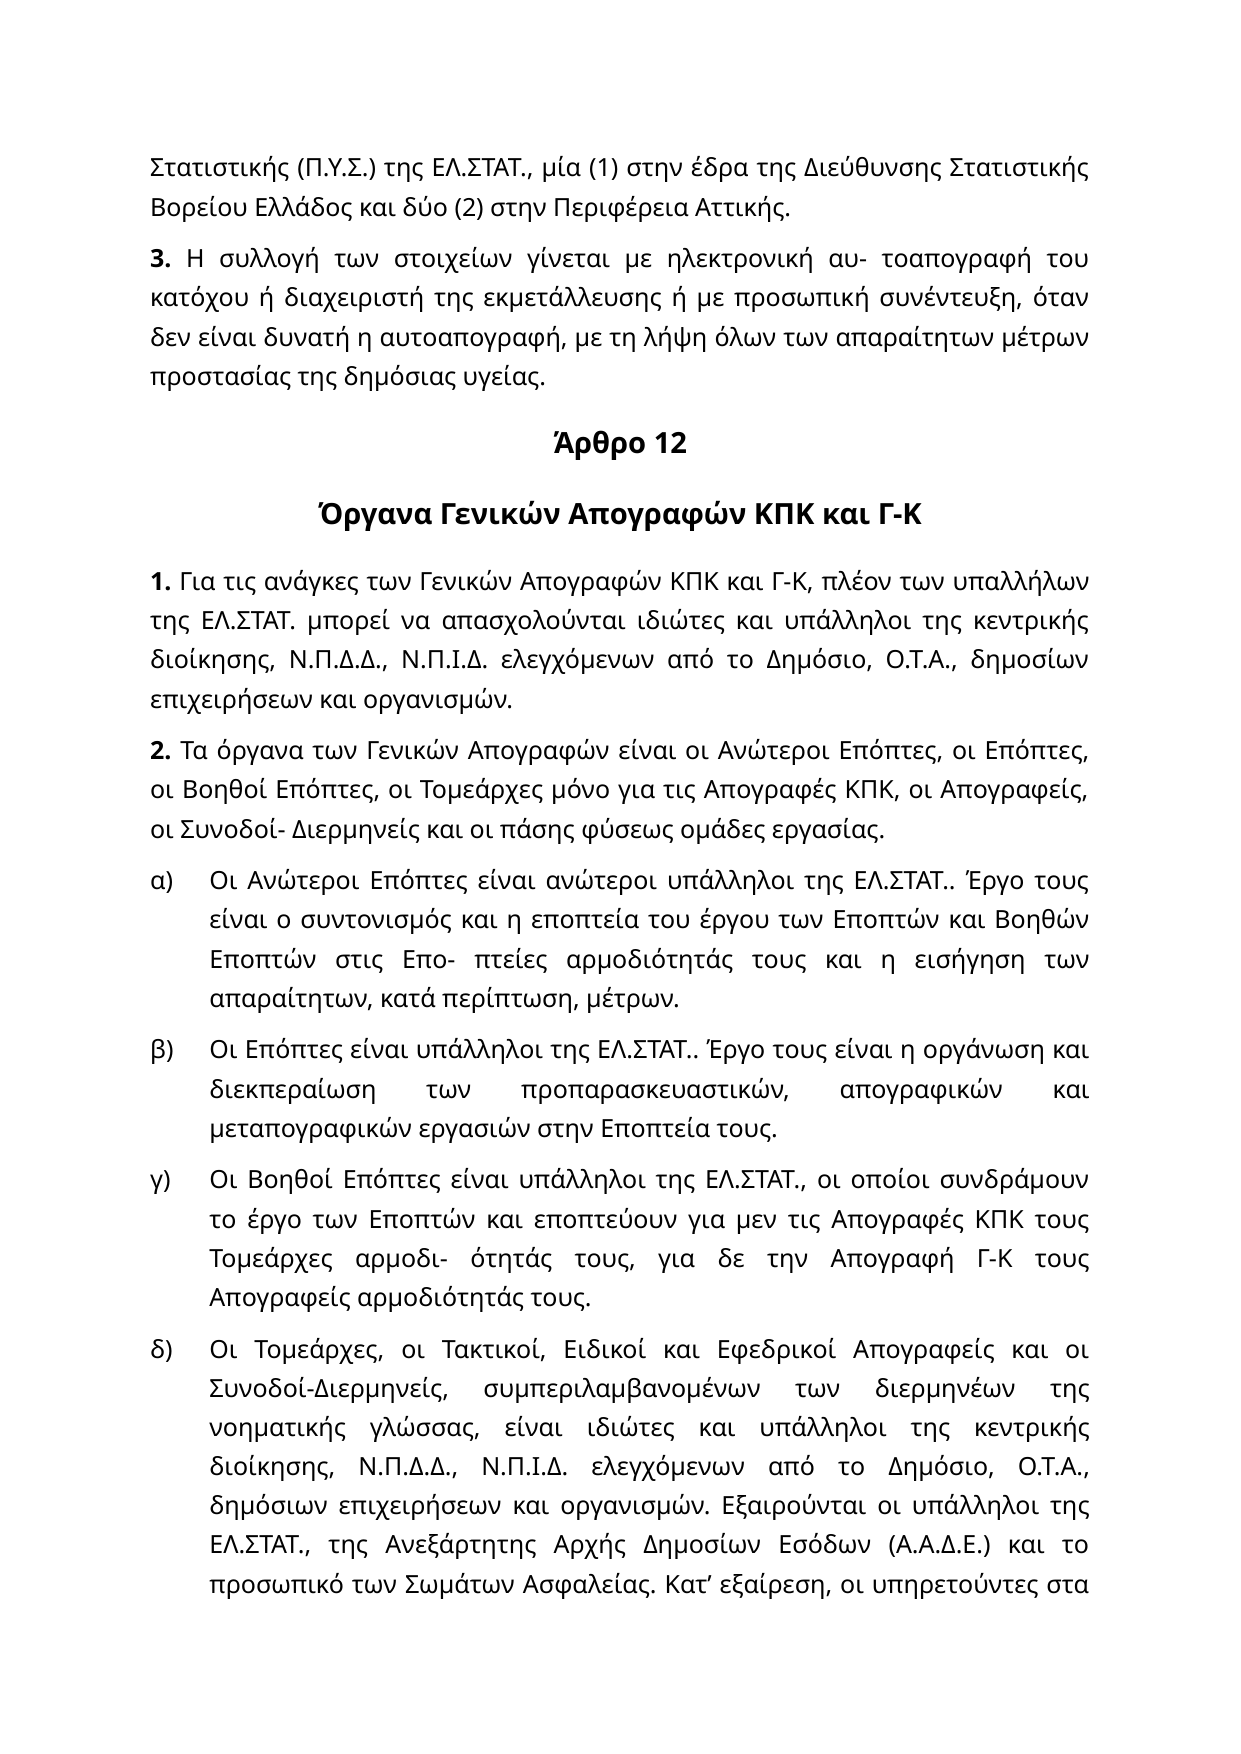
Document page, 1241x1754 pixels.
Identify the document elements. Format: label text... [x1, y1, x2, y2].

list α) Οι Ανώτεροι Επόπτες είναι ανώτεροι υπάλληλοι της ΕΛ.ΣΤΑΤ.. Έργο τους είναι ο συντονισμός και η εποπτεία του έργου των Εποπτών και Βοηθών Εποπτών στις Επο- πτείες αρμοδιότητάς τους και η εισήγηση των απαραίτητων, κατά περίπτωση, μέτρων. [150, 863, 1090, 1014]
subtitle Άρθρο 12 [150, 422, 1090, 462]
text 1. Για τις ανάγκες των Γενικών Απογραφών ΚΠΚ και Γ-Κ, πλέον των υπαλλήλων της ΕΛ.ΣΤΑΤ. μπορεί να απασχολούνται ιδιώτες και υπάλληλοι της κεντρικής διοίκησης, Ν.Π.Δ.Δ., Ν.Π.Ι.Δ. ελεγχόμενων από το Δημόσιο, Ο.Τ.Α., δημοσίων επιχειρήσεων και οργανισμών. [150, 564, 1090, 715]
text 2. Τα όργανα των Γενικών Απογραφών είναι οι Ανώτεροι Επόπτες, οι Επόπτες, οι Βοηθοί Επόπτες, οι Τομεάρχες μόνο για τις Απογραφές ΚΠΚ, οι Απογραφείς, οι Συνοδοί- Διερμηνείς και οι πάσης φύσεως ομάδες εργασίας. [150, 733, 1090, 845]
list β) Οι Επόπτες είναι υπάλληλοι της ΕΛ.ΣΤΑΤ.. Έργο τους είναι η οργάνωση και διεκπεραίωση των προπαρασκευαστικών, απογραφικών και μεταπογραφικών εργασιών στην Εποπτεία τους. [150, 1032, 1090, 1144]
text Στατιστικής (Π.Υ.Σ.) της ΕΛ.ΣΤΑΤ., μία (1) στην έδρα της Διεύθυνσης Στατιστικής Βορείου Ελλάδος και δύο (2) στην Περιφέρεια Αττικής. [150, 150, 1090, 223]
list δ) Οι Τομεάρχες, οι Τακτικοί, Ειδικοί και Εφεδρικοί Απογραφείς και οι Συνοδοί-Διερμηνείς, συμπεριλαμβανομένων των διερμηνέων της νοηματικής γλώσσας, είναι ιδιώτες και υπάλληλοι της κεντρικής διοίκησης, Ν.Π.Δ.Δ., Ν.Π.Ι.Δ. ελεγχόμενων από το Δημόσιο, Ο.Τ.Α., δημόσιων επιχειρήσεων και οργανισμών. Εξαιρούνται οι υπάλληλοι της ΕΛ.ΣΤΑΤ., της Ανεξάρτητης Αρχής Δημοσίων Εσόδων (Α.Α.Δ.Ε.) και το προσωπικό των Σωμάτων Ασφαλείας. Κατ’ εξαίρεση, οι υπηρετούντες στα [150, 1331, 1090, 1600]
subtitle Όργανα Γενικών Απογραφών ΚΠΚ και Γ-Κ [150, 493, 1090, 533]
text 3. Η συλλογή των στοιχείων γίνεται με ηλεκτρονική αυ- τοαπογραφή του κατόχου ή διαχειριστή της εκμετάλλευσης ή με προσωπική συνέντευξη, όταν δεν είναι δυνατή η αυτοαπογραφή, με τη λήψη όλων των απαραίτητων μέτρων προστασίας της δημόσιας υγείας. [150, 241, 1090, 392]
list γ) Οι Βοηθοί Επόπτες είναι υπάλληλοι της ΕΛ.ΣΤΑΤ., οι οποίοι συνδράμουν το έργο των Εποπτών και εποπτεύουν για μεν τις Απογραφές ΚΠΚ τους Τομεάρχες αρμοδι- ότητάς τους, για δε την Απογραφή Γ-Κ τους Απογραφείς αρμοδιότητάς τους. [150, 1162, 1090, 1314]
